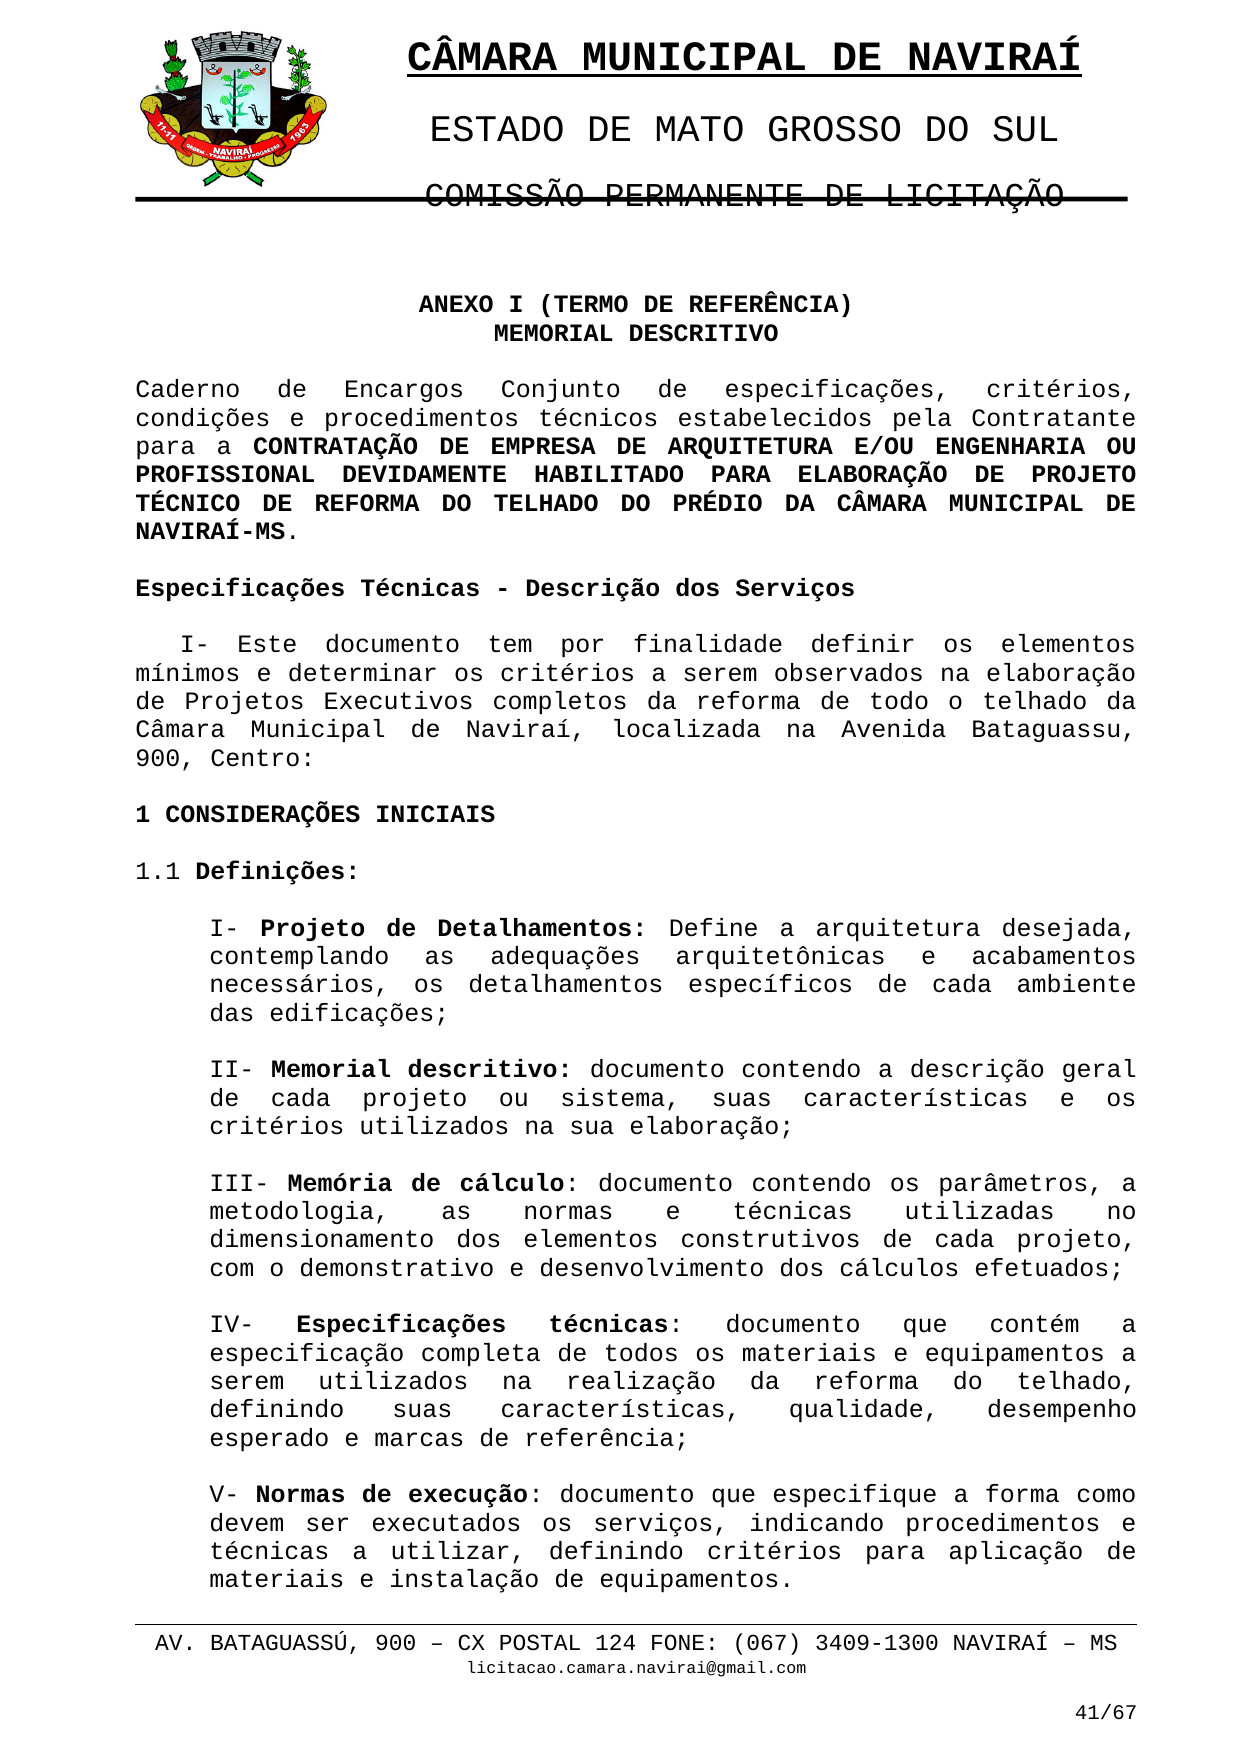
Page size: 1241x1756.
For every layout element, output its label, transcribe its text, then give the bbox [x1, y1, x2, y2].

text V- Normas de execução: documento que especifique a forma como devem ser executados os serviços, indicando procedimentos e técnicas a utilizar, definindo critérios para aplicação de materiais e instalação de equipamentos. [209, 1482, 1137, 1595]
text Especificações Técnicas - Descrição dos Serviços [135, 575, 1137, 603]
text II- Memorial descritivo: documento contendo a descrição geral de cada projeto ou sistema, suas características e os critérios utilizados na sua elaboração; [209, 1057, 1137, 1142]
text MEMORIAL DESCRITIVO [135, 320, 1137, 348]
picture [137, 31, 327, 187]
text 1.1 Definições: [135, 858, 1137, 887]
text Caderno de Encargos Conjunto de especificações, critérios, condições e procedimentos técnicos estabelecidos pela Contratante para a CONTRATAÇÃO DE EMPRESA DE ARQUITETURA E/OU ENGENHARIA OU PROFISSIONAL DEVIDAMENTE HABILITADO PARA ELABORAÇÃO DE PROJETO TÉCNICO DE REFORMA DO TELHADO DO PRÉDIO DA CÂMARA MUNICIPAL DE NAVIRAÍ-MS. [135, 377, 1137, 547]
text I- Projeto de Detalhamentos: Define a arquitetura desejada, contemplando as adequações arquitetônicas e acabamentos necessários, os detalhamentos específicos de cada ambiente das edificações; [209, 915, 1137, 1028]
text ANEXO I (TERMO DE REFERÊNCIA) [135, 292, 1137, 320]
text III- Memória de cálculo: documento contendo os parâmetros, a metodologia, as normas e técnicas utilizadas no dimensionamento dos elementos construtivos de cada projeto, com o demonstrativo e desenvolvimento dos cálculos efetuados; [209, 1170, 1137, 1283]
text I- Este documento tem por finalidade definir os elementos mínimos e determinar os critérios a serem observados na elaboração de Projetos Executivos completos da reforma de todo o telhado da Câmara Municipal de Naviraí, localizada na Avenida Bataguassu, 900, Centro: [135, 632, 1137, 773]
text 1 CONSIDERAÇÕES INICIAIS [135, 802, 1137, 830]
text IV- Especificações técnicas: documento que contém a especificação completa de todos os materiais e equipamentos a serem utilizados na realização da reforma do telhado, definindo suas características, qualidade, desempenho esperado e marcas de referência; [209, 1312, 1137, 1453]
